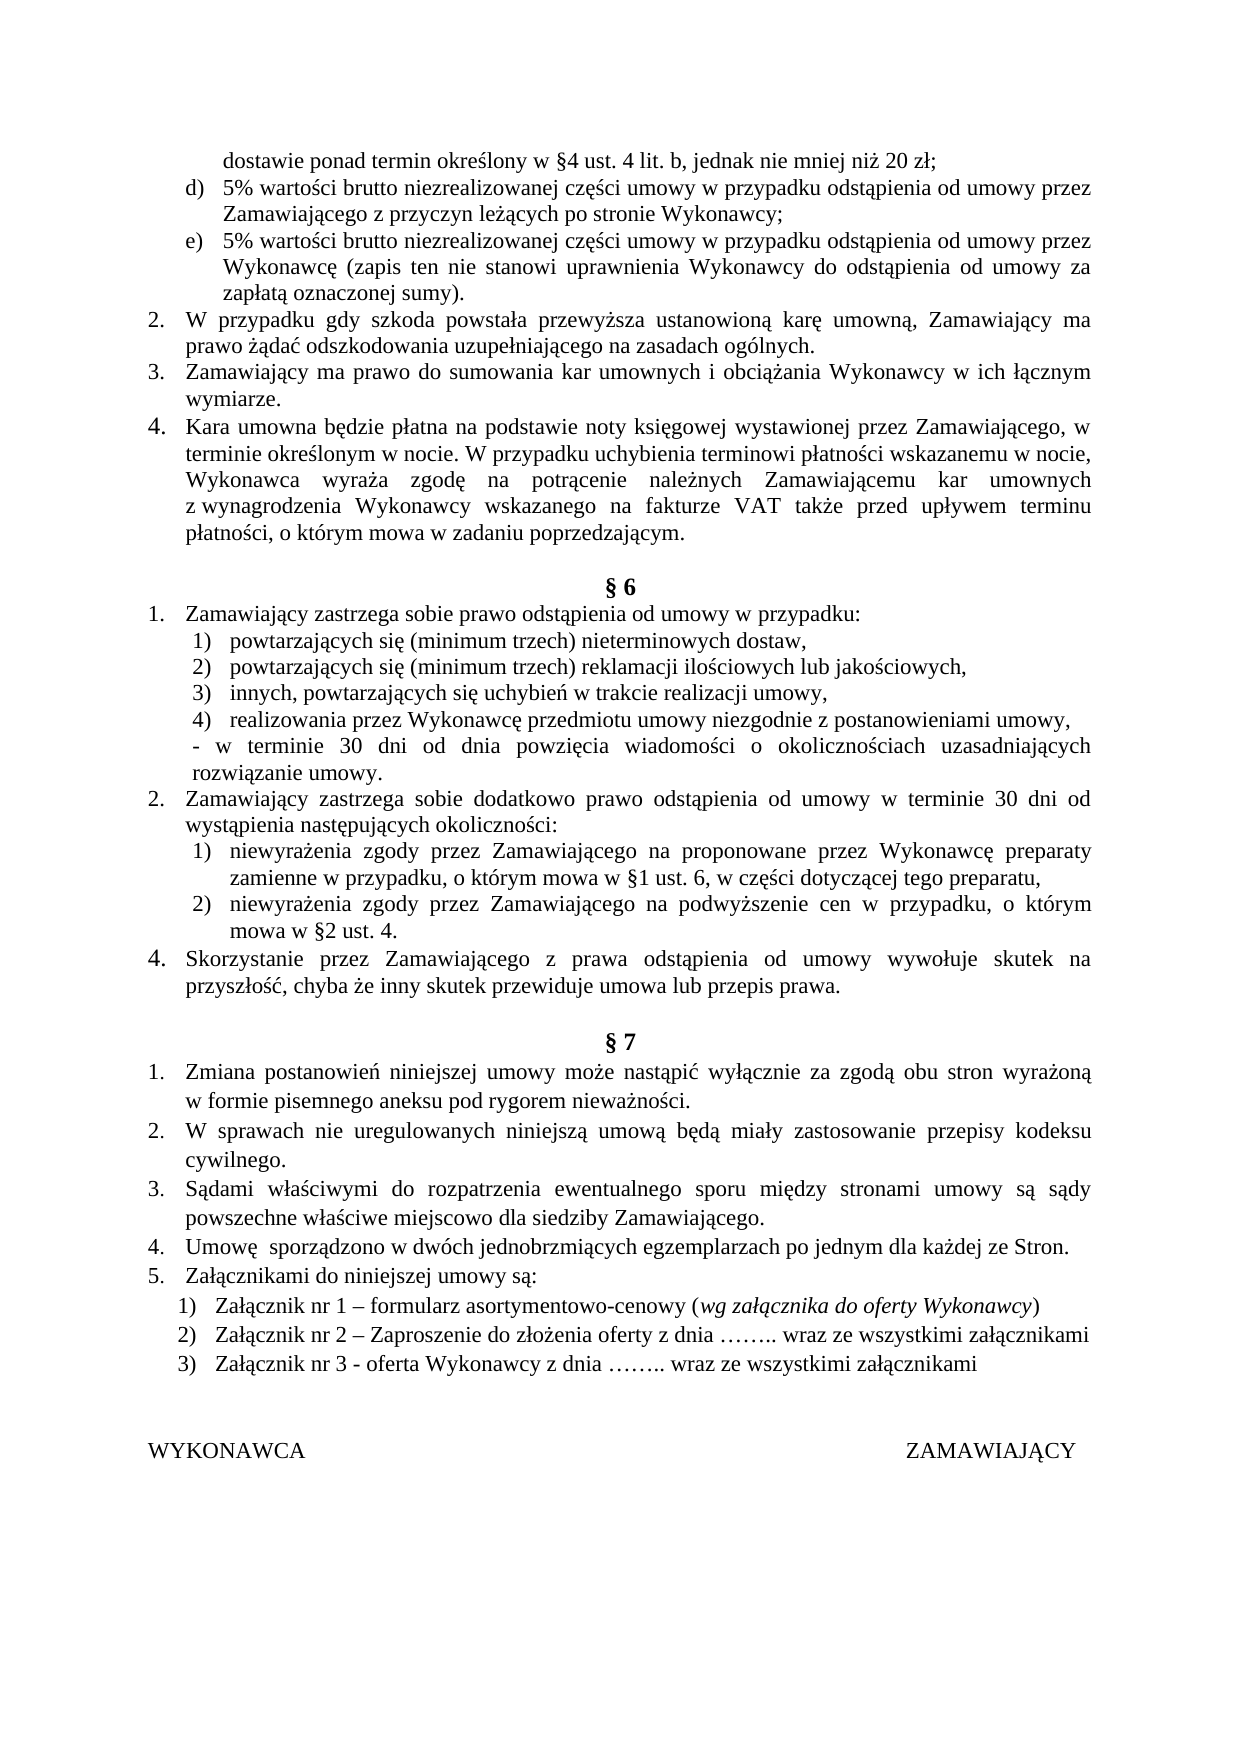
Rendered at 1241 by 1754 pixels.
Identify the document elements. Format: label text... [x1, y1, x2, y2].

text - w terminie 30 dni od dnia powzięcia wiadomości o okolicznościach uzasadniających rozwiązanie umowy. [192, 732, 1093, 785]
text WYKONAWCA ZAMAWIAJĄCY [148, 1435, 1093, 1464]
list Zmiana postanowień niniejszej umowy może nastąpić wyłącznie za zgodą obu stron wyrażoną w formie pisemnego aneksu pod rygorem nieważności. [148, 1056, 1093, 1114]
list W przypadku gdy szkoda powstała przewyższa ustanowioną karę umowną, Zamawiający ma prawo żądać odszkodowania uzupełniającego na zasadach ogólnych. [148, 306, 1093, 358]
list Skorzystanie przez Zamawiającego z prawa odstąpienia od umowy wywołuje skutek na przyszłość, chyba że inny skutek przewiduje umowa lub przepis prawa. [148, 943, 1093, 998]
list Umowę sporządzono w dwóch jednobrzmiących egzemplarzach po jednym dla każdej ze Stron. [148, 1231, 1093, 1260]
list Zamawiający ma prawo do sumowania kar umownych i obciążania Wykonawcy w ich łącznym wymiarze. [148, 358, 1093, 411]
list Załącznik nr 3 - oferta Wykonawcy z dnia …….. wraz ze wszystkimi załącznikami [177, 1347, 1093, 1376]
list powtarzających się (minimum trzech) reklamacji ilościowych lub jakościowych, [192, 653, 1093, 679]
list 5% wartości brutto niezrealizowanej części umowy w przypadku odstąpienia od umowy przez Zamawiającego z przyczyn leżących po stronie Wykonawcy; [185, 174, 1093, 227]
list niewyrażenia zgody przez Zamawiającego na podwyższenie cen w przypadku, o którym mowa w §2 ust. 4. [192, 890, 1093, 943]
list niewyrażenia zgody przez Zamawiającego na proponowane przez Wykonawcę preparaty zamienne w przypadku, o którym mowa w §1 ust. 6, w części dotyczącej tego preparatu, [192, 838, 1093, 890]
list Zamawiający zastrzega sobie prawo odstąpienia od umowy w przypadku: [148, 600, 1093, 627]
list realizowania przez Wykonawcę przedmiotu umowy niezgodnie z postanowieniami umowy, [192, 706, 1093, 732]
list Sądami właściwymi do rozpatrzenia ewentualnego sporu między stronami umowy są sądy powszechne właściwe miejscowo dla siedziby Zamawiającego. [148, 1172, 1093, 1231]
text § 6 [148, 572, 1093, 600]
list Załącznikami do niniejszej umowy są: [148, 1260, 1093, 1289]
list Kara umowna będzie płatna na podstawie noty księgowej wystawionej przez Zamawiającego, w terminie określonym w nocie. W przypadku uchybienia terminowi płatności wskazanemu w nocie, Wykonawca wyraża zgodę na potrącenie należnych Zamawiającemu kar umownych z wynagrodzenia Wykonawcy wskazanego na fakturze VAT także przed upływem terminu płatności, o którym mowa w zadaniu poprzedzającym. [148, 411, 1093, 545]
list Zamawiający zastrzega sobie dodatkowo prawo odstąpienia od umowy w terminie 30 dni od wystąpienia następujących okoliczności: [148, 785, 1093, 838]
list innych, powtarzających się uchybień w trakcie realizacji umowy, [192, 679, 1093, 706]
list powtarzających się (minimum trzech) nieterminowych dostaw, [192, 627, 1093, 653]
list dostawie ponad termin określony w §4 ust. 4 lit. b, jednak nie mniej niż 20 zł; [185, 148, 1093, 174]
text § 7 [148, 1027, 1093, 1056]
list W sprawach nie uregulowanych niniejszą umową będą miały zastosowanie przepisy kodeksu cywilnego. [148, 1114, 1093, 1172]
list Załącznik nr 2 – Zaproszenie do złożenia oferty z dnia …….. wraz ze wszystkimi załącznikami [177, 1318, 1093, 1347]
list 5% wartości brutto niezrealizowanej części umowy w przypadku odstąpienia od umowy przez Wykonawcę (zapis ten nie stanowi uprawnienia Wykonawcy do odstąpienia od umowy za zapłatą oznaczonej sumy). [185, 227, 1093, 306]
list Załącznik nr 1 – formularz asortymentowo-cenowy (wg załącznika do oferty Wykonawcy) [177, 1289, 1093, 1318]
